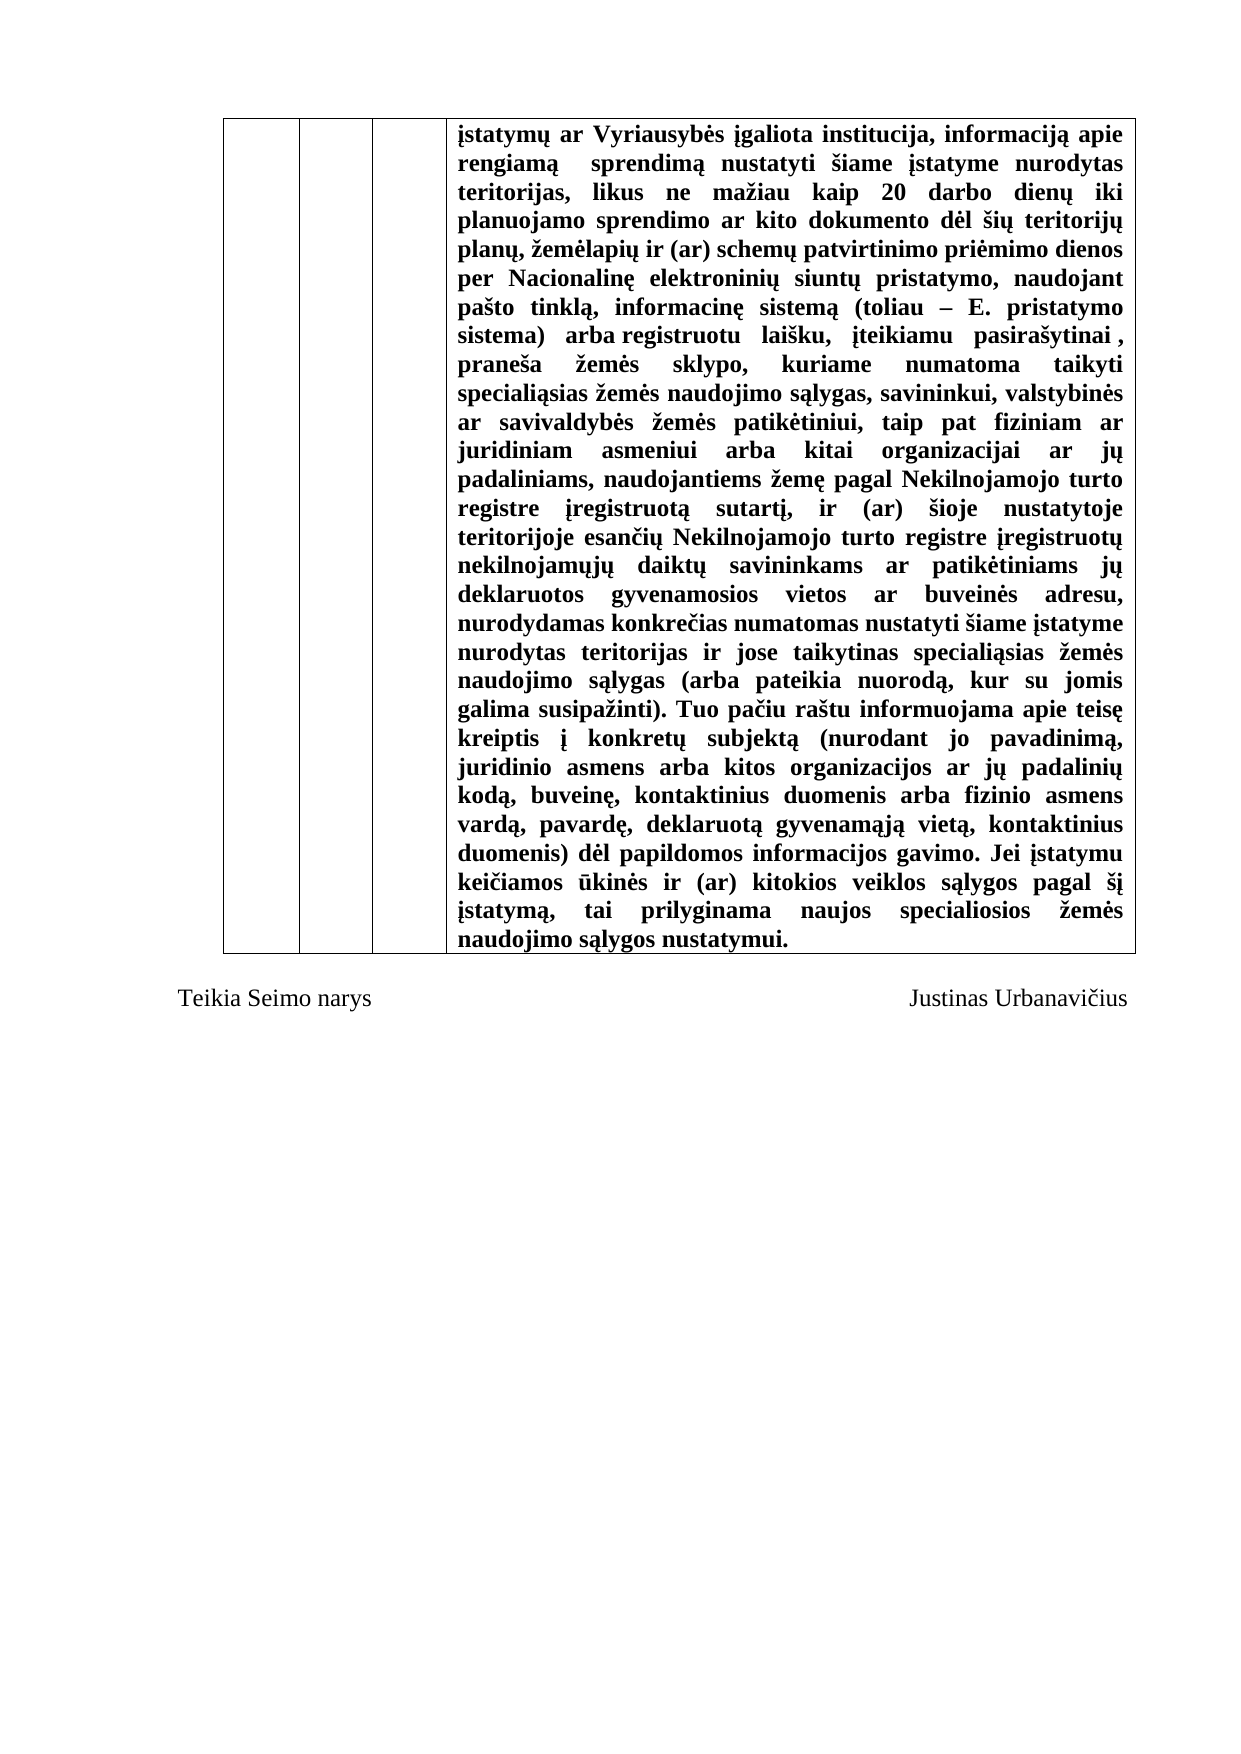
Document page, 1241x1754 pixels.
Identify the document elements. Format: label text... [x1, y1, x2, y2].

table_cell [373, 119, 446, 953]
table_cell įstatymų ar Vyriausybės įgaliota institucija, informaciją apie rengiamą sprendimą nustatyti šiame įstatyme nurodytas teritorijas, likus ne mažiau kaip 20 darbo dienų iki planuojamo sprendimo ar kito dokumento dėl šių teritorijų planų, žemėlapių ir (ar) schemų patvirtinimo priėmimo dienos per Nacionalinę elektroninių siuntų pristatymo, naudojant pašto tinklą, informacinę sistemą (toliau – E. pristatymo sistema) arba registruotu laišku, įteikiamu pasirašytinai , praneša žemės sklypo, kuriame numatoma taikyti specialiąsias žemės naudojimo sąlygas, savininkui, valstybinės ar savivaldybės žemės patikėtiniui, taip pat fiziniam ar juridiniam asmeniui arba kitai organizacijai ar jų padaliniams, naudojantiems žemę pagal Nekilnojamojo turto registre įregistruotą sutartį, ir (ar) šioje nustatytoje teritorijoje esančių Nekilnojamojo turto registre įregistruotų nekilnojamųjų daiktų savininkams ar patikėtiniams jų deklaruotos gyvenamosios vietos ar buveinės adresu, nurodydamas konkrečias numatomas nustatyti šiame įstatyme nurodytas teritorijas ir jose taikytinas specialiąsias žemės naudojimo sąlygas (arba pateikia nuorodą, kur su jomis galima susipažinti). Tuo pačiu raštu informuojama apie teisę kreiptis į konkretų subjektą (nurodant jo pavadinimą, juridinio asmens arba kitos organizacijos ar jų padalinių kodą, buveinę, kontaktinius duomenis arba fizinio asmens vardą, pavardę, deklaruotą gyvenamąją vietą, kontaktinius duomenis) dėl papildomos informacijos gavimo. Jei įstatymu keičiamos ūkinės ir (ar) kitokios veiklos sąlygos pagal šį įstatymą, tai prilyginama naujos specialiosios žemės naudojimo sąlygos nustatymui. [447, 119, 1135, 953]
text Teikia Seimo narys Justinas Urbanavičius [177, 983, 1181, 1011]
table_cell [300, 119, 372, 953]
table_cell [224, 119, 299, 953]
